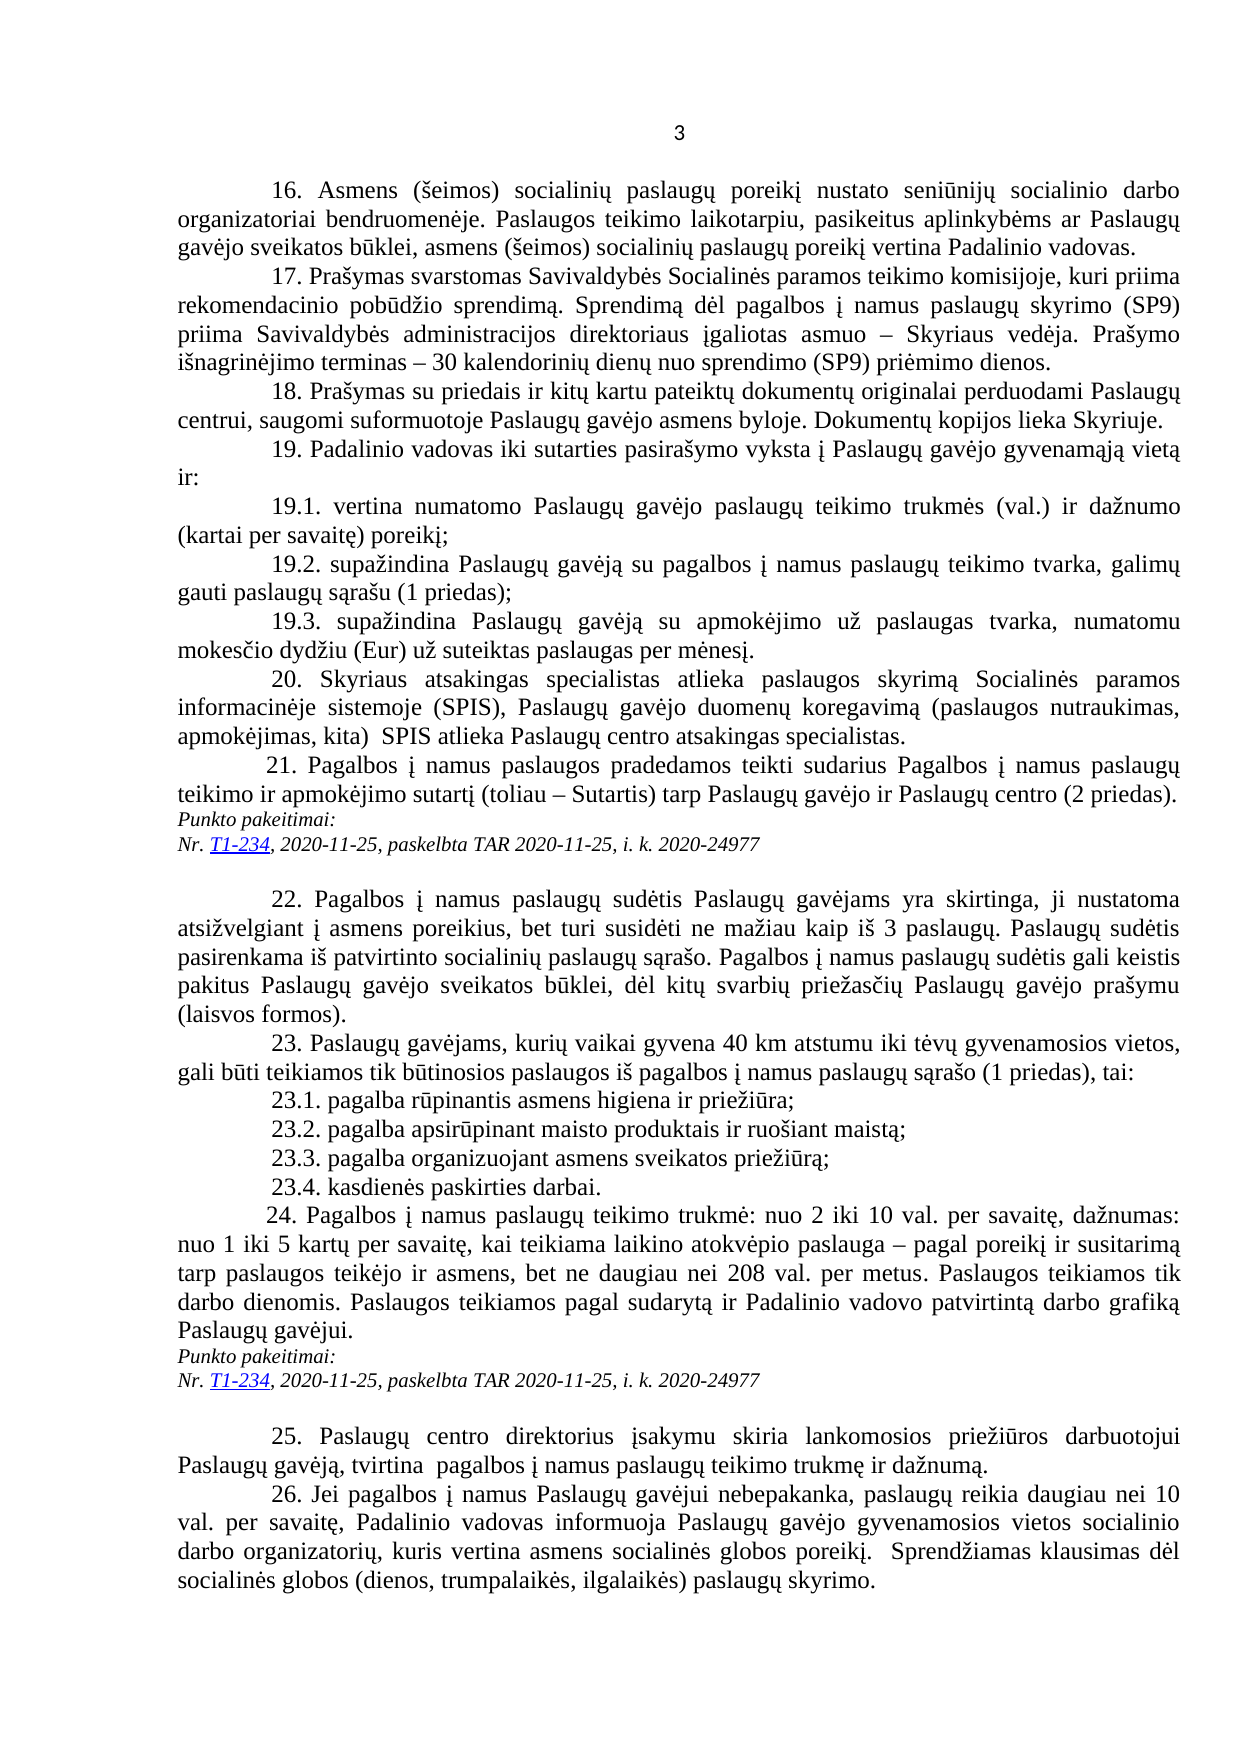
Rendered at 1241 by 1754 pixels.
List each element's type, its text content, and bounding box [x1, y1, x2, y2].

text 23.1. pagalba rūpinantis asmens higiena ir priežiūra; [177, 1086, 1181, 1114]
text 23. Paslaugų gavėjams, kurių vaikai gyvena 40 km atstumu iki tėvų gyvenamosios vietos, gali būti teikiamos tik būtinosios paslaugos iš pagalbos į namus paslaugų sąrašo (1 priedas), tai: [177, 1028, 1181, 1086]
text Punkto pakeitimai: [177, 807, 1181, 831]
text Nr. T1-234, 2020-11-25, paskelbta TAR 2020-11-25, i. k. 2020-24977 [177, 831, 1181, 856]
text 17. Prašymas svarstomas Savivaldybės Socialinės paramos teikimo komisijoje, kuri priima rekomendacinio pobūdžio sprendimą. Sprendimą dėl pagalbos į namus paslaugų skyrimo (SP9) priima Savivaldybės administracijos direktoriaus įgaliotas asmuo – Skyriaus vedėja. Prašymo išnagrinėjimo terminas – 30 kalendorinių dienų nuo sprendimo (SP9) priėmimo dienos. [177, 261, 1181, 376]
text 20. Skyriaus atsakingas specialistas atlieka paslaugos skyrimą Socialinės paramos informacinėje sistemoje (SPIS), Paslaugų gavėjo duomenų koregavimą (paslaugos nutraukimas, apmokėjimas, kita) SPIS atlieka Paslaugų centro atsakingas specialistas. [177, 664, 1181, 750]
text 26. Jei pagalbos į namus Paslaugų gavėjui nebepakanka, paslaugų reikia daugiau nei 10 val. per savaitę, Padalinio vadovas informuoja Paslaugų gavėjo gyvenamosios vietos socialinio darbo organizatorių, kuris vertina asmens socialinės globos poreikį. Sprendžiamas klausimas dėl socialinės globos (dienos, trumpalaikės, ilgalaikės) paslaugų skyrimo. [177, 1479, 1181, 1594]
text Punkto pakeitimai: [177, 1344, 1181, 1368]
text 23.4. kasdienės paskirties darbai. [177, 1172, 1181, 1201]
text 23.2. pagalba apsirūpinant maisto produktais ir ruošiant maistą; [177, 1114, 1181, 1143]
text 19.3. supažindina Paslaugų gavėją su apmokėjimo už paslaugas tvarka, numatomu mokesčio dydžiu (Eur) už suteiktas paslaugas per mėnesį. [177, 606, 1181, 664]
text 23.3. pagalba organizuojant asmens sveikatos priežiūrą; [177, 1143, 1181, 1172]
text 22. Pagalbos į namus paslaugų sudėtis Paslaugų gavėjams yra skirtinga, ji nustatoma atsižvelgiant į asmens poreikius, bet turi susidėti ne mažiau kaip iš 3 paslaugų. Paslaugų sudėtis pasirenkama iš patvirtinto socialinių paslaugų sąrašo. Pagalbos į namus paslaugų sudėtis gali keistis pakitus Paslaugų gavėjo sveikatos būklei, dėl kitų svarbių priežasčių Paslaugų gavėjo prašymu (laisvos formos). [177, 884, 1181, 1028]
text 16. Asmens (šeimos) socialinių paslaugų poreikį nustato seniūnijų socialinio darbo organizatoriai bendruomenėje. Paslaugos teikimo laikotarpiu, pasikeitus aplinkybėms ar Paslaugų gavėjo sveikatos būklei, asmens (šeimos) socialinių paslaugų poreikį vertina Padalinio vadovas. [177, 175, 1181, 261]
text Nr. T1-234, 2020-11-25, paskelbta TAR 2020-11-25, i. k. 2020-24977 [177, 1368, 1181, 1392]
text 19.1. vertina numatomo Paslaugų gavėjo paslaugų teikimo trukmės (val.) ir dažnumo (kartai per savaitę) poreikį; [177, 491, 1181, 549]
text 25. Paslaugų centro direktorius įsakymu skiria lankomosios priežiūros darbuotojui Paslaugų gavėją, tvirtina pagalbos į namus paslaugų teikimo trukmę ir dažnumą. [177, 1421, 1181, 1479]
text 21. Pagalbos į namus paslaugos pradedamos teikti sudarius Pagalbos į namus paslaugų teikimo ir apmokėjimo sutartį (toliau – Sutartis) tarp Paslaugų gavėjo ir Paslaugų centro (2 priedas). [177, 750, 1181, 807]
text 19.2. supažindina Paslaugų gavėją su pagalbos į namus paslaugų teikimo tvarka, galimų gauti paslaugų sąrašu (1 priedas); [177, 549, 1181, 606]
text 19. Padalinio vadovas iki sutarties pasirašymo vyksta į Paslaugų gavėjo gyvenamąją vietą ir: [177, 434, 1181, 491]
text 18. Prašymas su priedais ir kitų kartu pateiktų dokumentų originalai perduodami Paslaugų centrui, saugomi suformuotoje Paslaugų gavėjo asmens byloje. Dokumentų kopijos lieka Skyriuje. [177, 376, 1181, 434]
text 24. Pagalbos į namus paslaugų teikimo trukmė: nuo 2 iki 10 val. per savaitę, dažnumas: nuo 1 iki 5 kartų per savaitę, kai teikiama laikino atokvėpio paslauga – pagal poreikį ir susitarimą tarp paslaugos teikėjo ir asmens, bet ne daugiau nei 208 val. per metus. Paslaugos teikiamos tik darbo dienomis. Paslaugos teikiamos pagal sudarytą ir Padalinio vadovo patvirtintą darbo grafiką Paslaugų gavėjui. [177, 1201, 1181, 1344]
